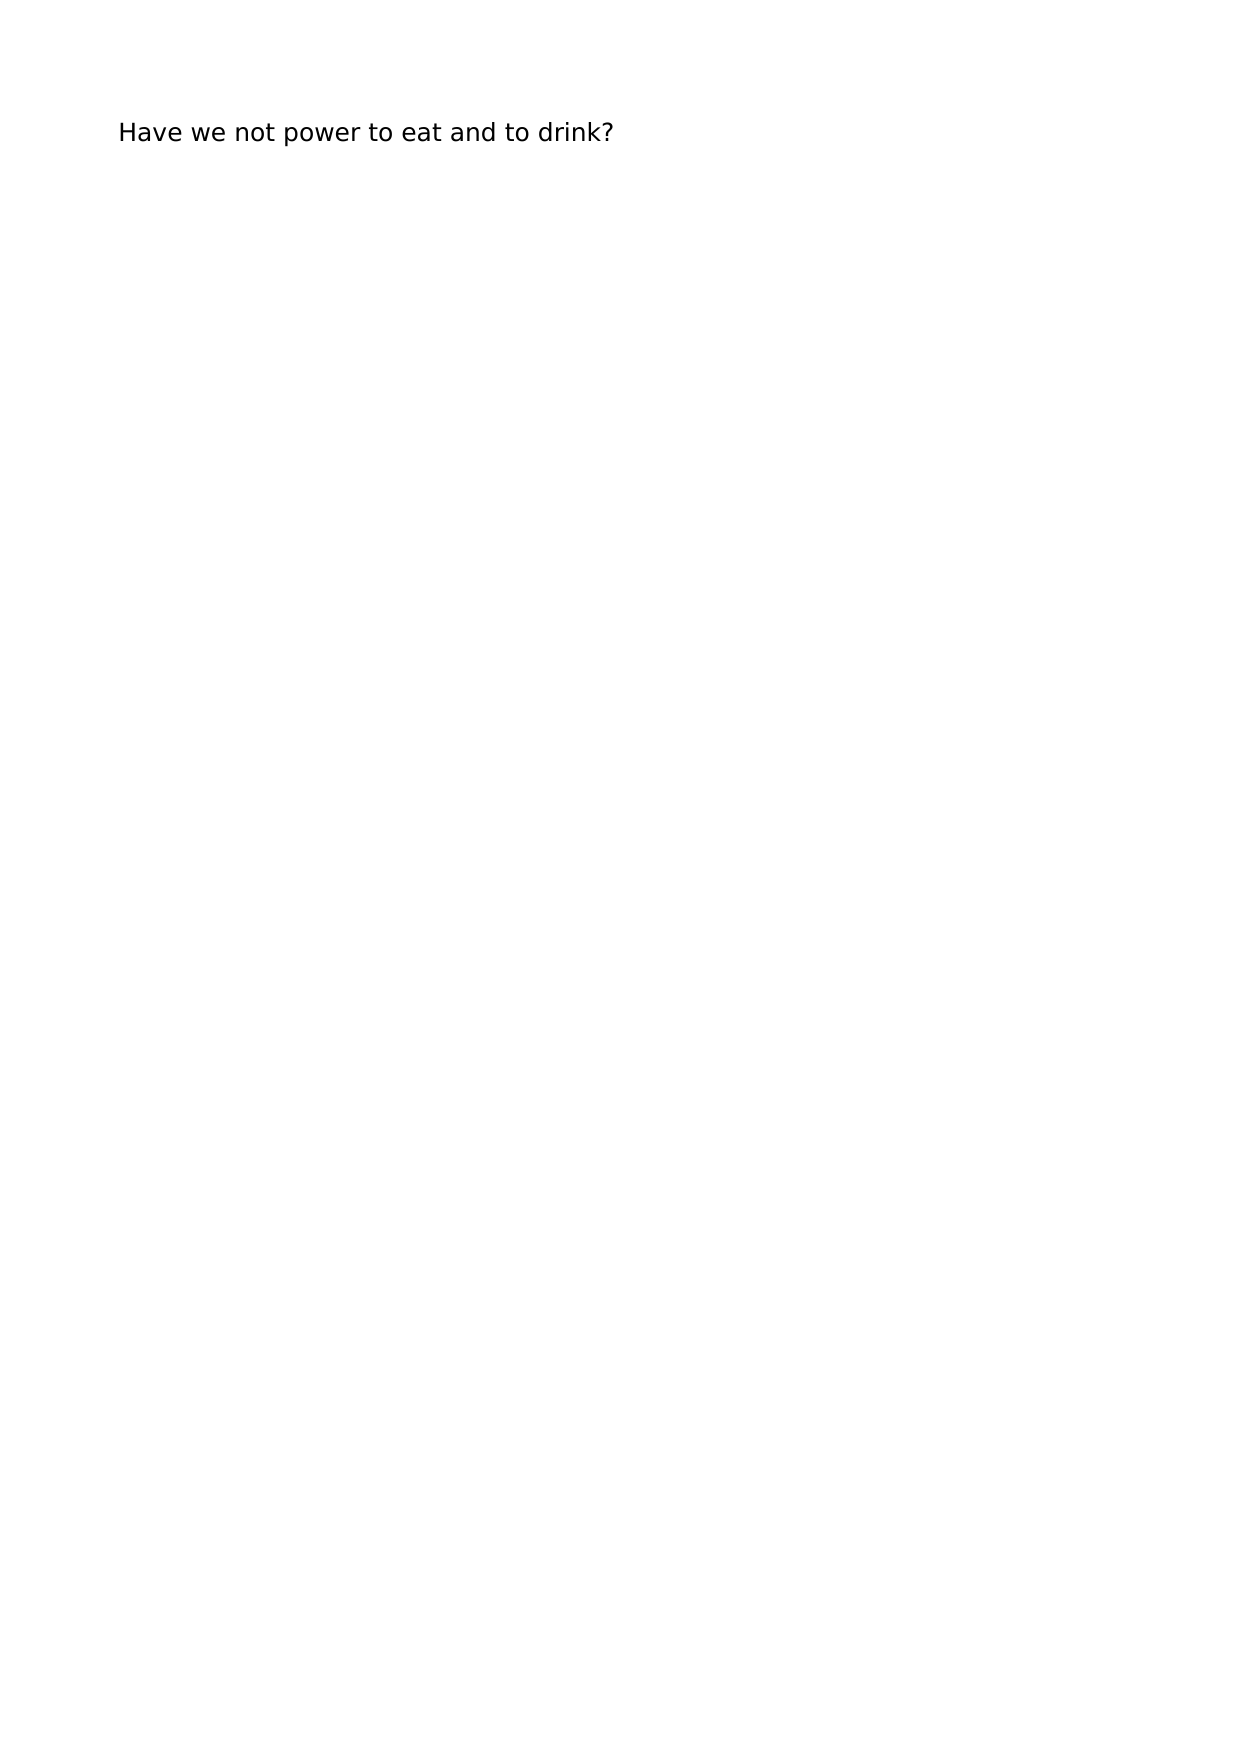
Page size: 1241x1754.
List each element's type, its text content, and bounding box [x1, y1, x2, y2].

text Have we not power to eat and to drink? [118, 118, 1122, 147]
